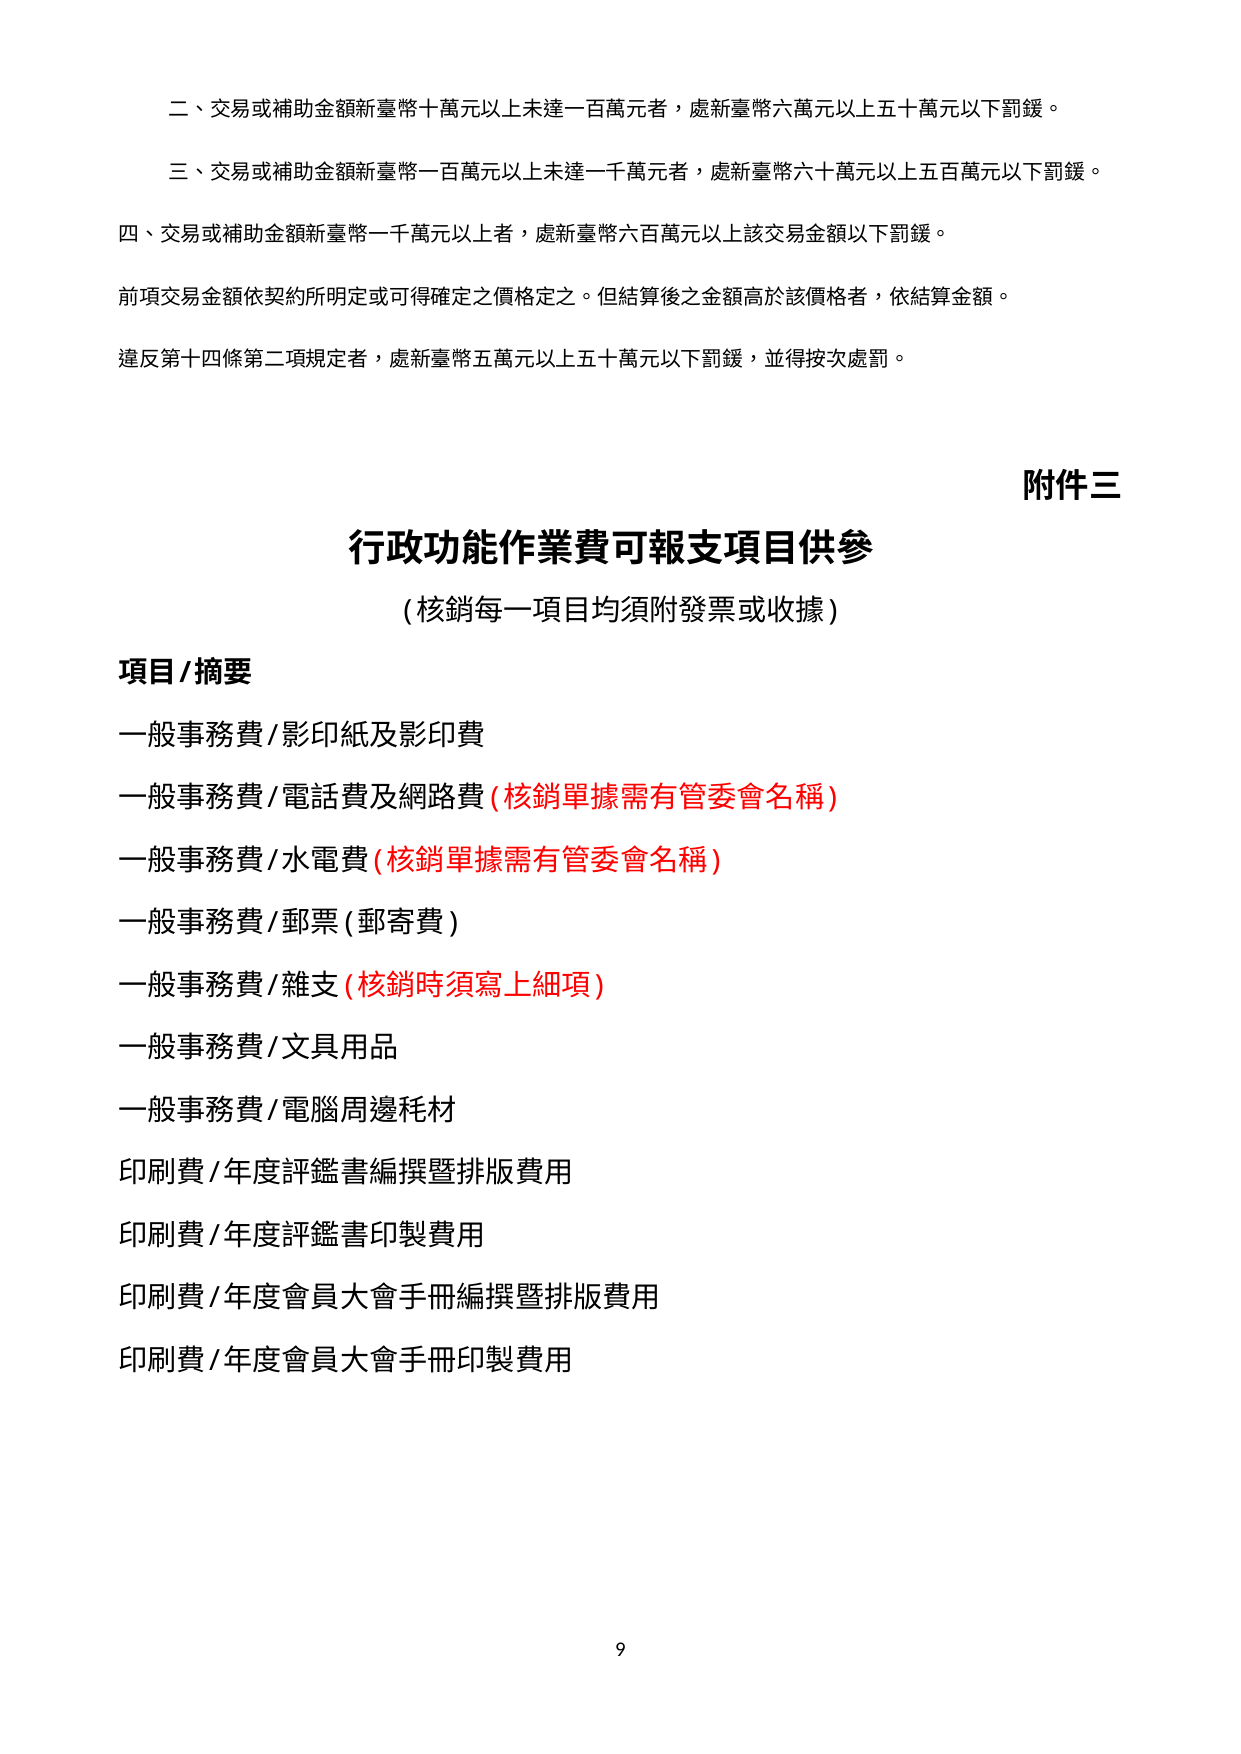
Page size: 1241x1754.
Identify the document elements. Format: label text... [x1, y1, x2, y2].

text (核銷每一項目均須附發票或收據) [118, 566, 1122, 629]
text 附件三 [118, 441, 1122, 504]
text 印刷費/年度評鑑書印製費用 [118, 1191, 1122, 1254]
text 一般事務費/郵票(郵寄費) [118, 879, 1122, 941]
text 前項交易金額依契約所明定或可得確定之價格定之。但結算後之金額高於該價格者，依結算金額。 [118, 254, 1122, 316]
text 二、交易或補助金額新臺幣十萬元以上未達一百萬元者，處新臺幣六萬元以上五十萬元以下罰鍰。 [168, 66, 1122, 129]
text 一般事務費/電腦周邊秏材 [118, 1066, 1122, 1129]
text 項目/摘要 [118, 629, 1122, 691]
text 一般事務費/雜支(核銷時須寫上細項) [118, 941, 1122, 1004]
text 印刷費/年度會員大會手冊編撰暨排版費用 [118, 1254, 1122, 1316]
text 一般事務費/影印紙及影印費 [118, 691, 1122, 754]
text 印刷費/年度評鑑書編撰暨排版費用 [118, 1129, 1122, 1191]
text 四、交易或補助金額新臺幣一千萬元以上者，處新臺幣六百萬元以上該交易金額以下罰鍰。 [118, 191, 1122, 254]
text 三、交易或補助金額新臺幣一百萬元以上未達一千萬元者，處新臺幣六十萬元以上五百萬元以下罰鍰。 [168, 129, 1122, 191]
text 印刷費/年度會員大會手冊印製費用 [118, 1316, 1122, 1379]
text 一般事務費/水電費(核銷單據需有管委會名稱) [118, 816, 1122, 879]
text 違反第十四條第二項規定者，處新臺幣五萬元以上五十萬元以下罰鍰，並得按次處罰。 [118, 316, 1122, 379]
text 一般事務費/文具用品 [118, 1004, 1122, 1066]
text 一般事務費/電話費及網路費(核銷單據需有管委會名稱) [118, 754, 1122, 816]
text 行政功能作業費可報支項目供參 [118, 504, 1122, 566]
